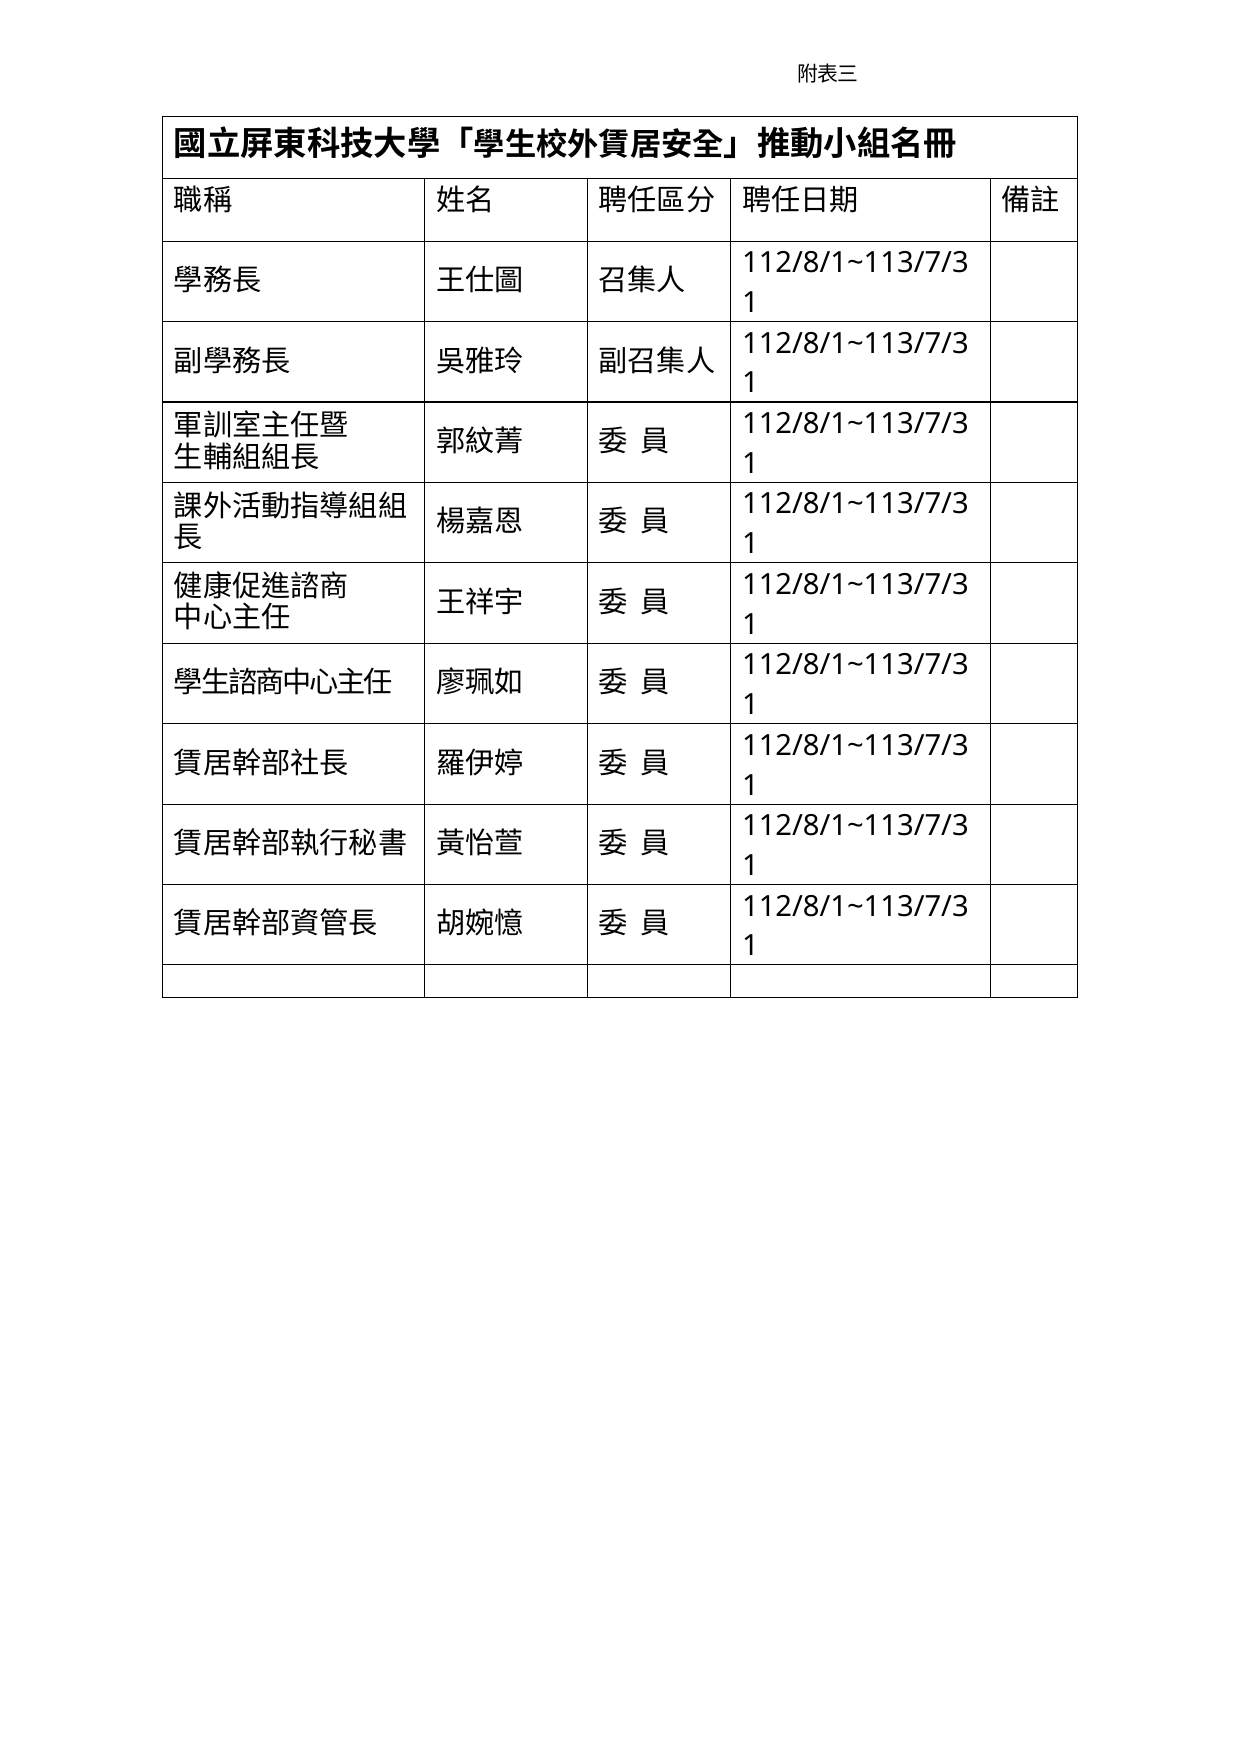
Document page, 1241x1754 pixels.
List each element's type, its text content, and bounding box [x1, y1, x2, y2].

table_cell 郭紋菁 [425, 403, 587, 482]
table_cell 聘任區分 [588, 179, 730, 241]
table_cell 姓名 [425, 179, 587, 241]
table_cell 羅伊婷 [425, 724, 587, 803]
table_cell 112/8/1~113/7/31 [731, 724, 990, 803]
table_cell 廖珮如 [425, 644, 587, 723]
table_cell 王仕圖 [425, 242, 587, 321]
table_cell 副召集人 [588, 322, 730, 401]
table_cell 胡婉憶 [425, 885, 587, 964]
table_header 國立屏東科技大學「學生校外賃居安全」推動小組名冊 [163, 117, 1077, 178]
table_cell [991, 644, 1077, 723]
table_cell [991, 965, 1077, 997]
table_cell 委 員 [588, 724, 730, 803]
table_cell 委 員 [588, 483, 730, 562]
table_cell [991, 885, 1077, 964]
table_cell 委 員 [588, 563, 730, 643]
table_cell 軍訓室主任暨 生輔組組長 [163, 403, 424, 482]
text 附表三 [615, 57, 1240, 87]
table_cell 學務長 [163, 242, 424, 321]
table_cell 112/8/1~113/7/31 [731, 885, 990, 964]
table_cell 副學務長 [163, 322, 424, 401]
table_cell 委 員 [588, 644, 730, 723]
table_cell [731, 965, 990, 997]
table_cell 賃居幹部執行秘書 [163, 805, 424, 884]
table_cell 學生諮商中心主任 [163, 644, 424, 723]
table_cell [991, 322, 1077, 401]
table_cell 王祥宇 [425, 563, 587, 643]
table_cell [425, 965, 587, 997]
table_cell [991, 724, 1077, 803]
table_cell 112/8/1~113/7/31 [731, 483, 990, 562]
table_cell 112/8/1~113/7/31 [731, 805, 990, 884]
table_cell [991, 563, 1077, 643]
table_cell 賃居幹部社長 [163, 724, 424, 803]
table_cell [588, 965, 730, 997]
table_cell [991, 403, 1077, 482]
table_cell 黃怡萱 [425, 805, 587, 884]
table_cell 楊嘉恩 [425, 483, 587, 562]
table_cell 112/8/1~113/7/31 [731, 403, 990, 482]
table_cell [991, 483, 1077, 562]
table_cell 112/8/1~113/7/31 [731, 322, 990, 401]
table_cell 委 員 [588, 403, 730, 482]
table_cell 課外活動指導組組長 [163, 483, 424, 562]
table_cell [991, 242, 1077, 321]
table_cell 112/8/1~113/7/31 [731, 563, 990, 643]
table_cell 112/8/1~113/7/31 [731, 644, 990, 723]
table_cell 健康促進諮商 中心主任 [163, 563, 424, 643]
table_cell 召集人 [588, 242, 730, 321]
table_cell [991, 805, 1077, 884]
table_cell 吳雅玲 [425, 322, 587, 401]
table_cell 職稱 [163, 179, 424, 241]
table_cell 賃居幹部資管長 [163, 885, 424, 964]
table_cell 聘任日期 [731, 179, 990, 241]
table_cell 委 員 [588, 885, 730, 964]
table_cell [163, 965, 424, 997]
table_cell 備註 [991, 179, 1077, 241]
table_cell 委 員 [588, 805, 730, 884]
table_cell 112/8/1~113/7/31 [731, 242, 990, 321]
